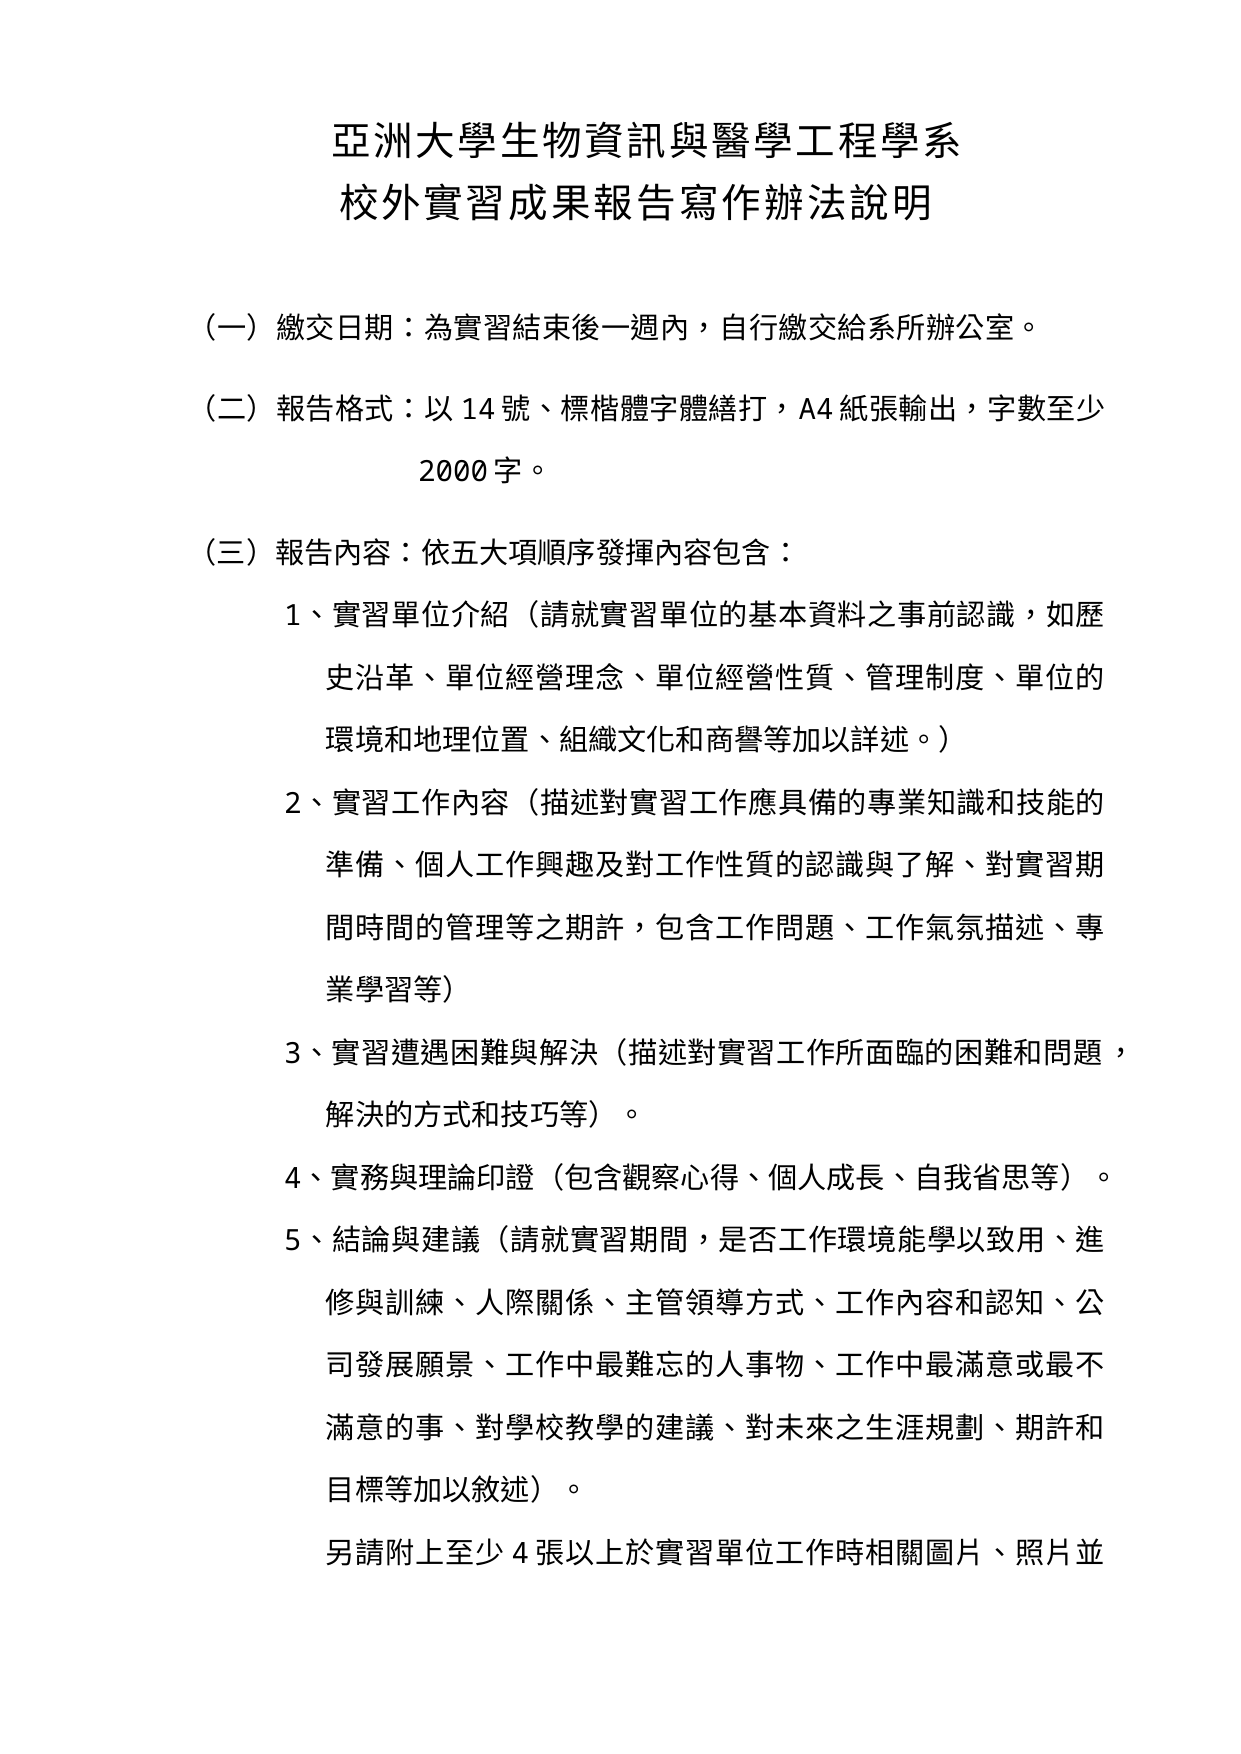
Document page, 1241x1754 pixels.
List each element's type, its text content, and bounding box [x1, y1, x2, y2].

text 5、結論與建議（請就實習期間，是否工作環境能學以致用、進修與訓練、人際關係、主管領導方式、工作內容和認知、公司發展願景、工作中最難忘的人事物、工作中最滿意或最不滿意的事、對學校教學的建議、對未來之生涯規劃、期許和目標等加以敘述）。 [284, 1196, 1106, 1509]
text （一）繳交日期：為實習結束後一週內，自行繳交給系所辦公室。 [187, 284, 1106, 346]
text 亞洲大學生物資訊與醫學工程學系 [187, 96, 1106, 159]
text （二）報告格式：以14號、標楷體字體繕打，A4紙張輸出，字數至少2000字。 [187, 365, 1106, 490]
text 校外實習成果報告寫作辦法說明 [187, 159, 1106, 221]
text （三）報告內容：依五大項順序發揮內容包含： [187, 509, 1106, 571]
text 另請附上至少4張以上於實習單位工作時相關圖片、照片並 [325, 1509, 1106, 1571]
text 2、實習工作內容（描述對實習工作應具備的專業知識和技能的準備、個人工作興趣及對工作性質的認識與了解、對實習期間時間的管理等之期許，包含工作問題、工作氣氛描述、專業學習等） [284, 759, 1106, 1009]
text 4、實務與理論印證（包含觀察心得、個人成長、自我省思等）。 [284, 1134, 1106, 1196]
text 3、實習遭遇困難與解決（描述對實習工作所面臨的困難和問題，解決的方式和技巧等）。 [284, 1009, 1106, 1134]
text 1、實習單位介紹（請就實習單位的基本資料之事前認識，如歷史沿革、單位經營理念、單位經營性質、管理制度、單位的環境和地理位置、組織文化和商譽等加以詳述。） [284, 571, 1106, 759]
